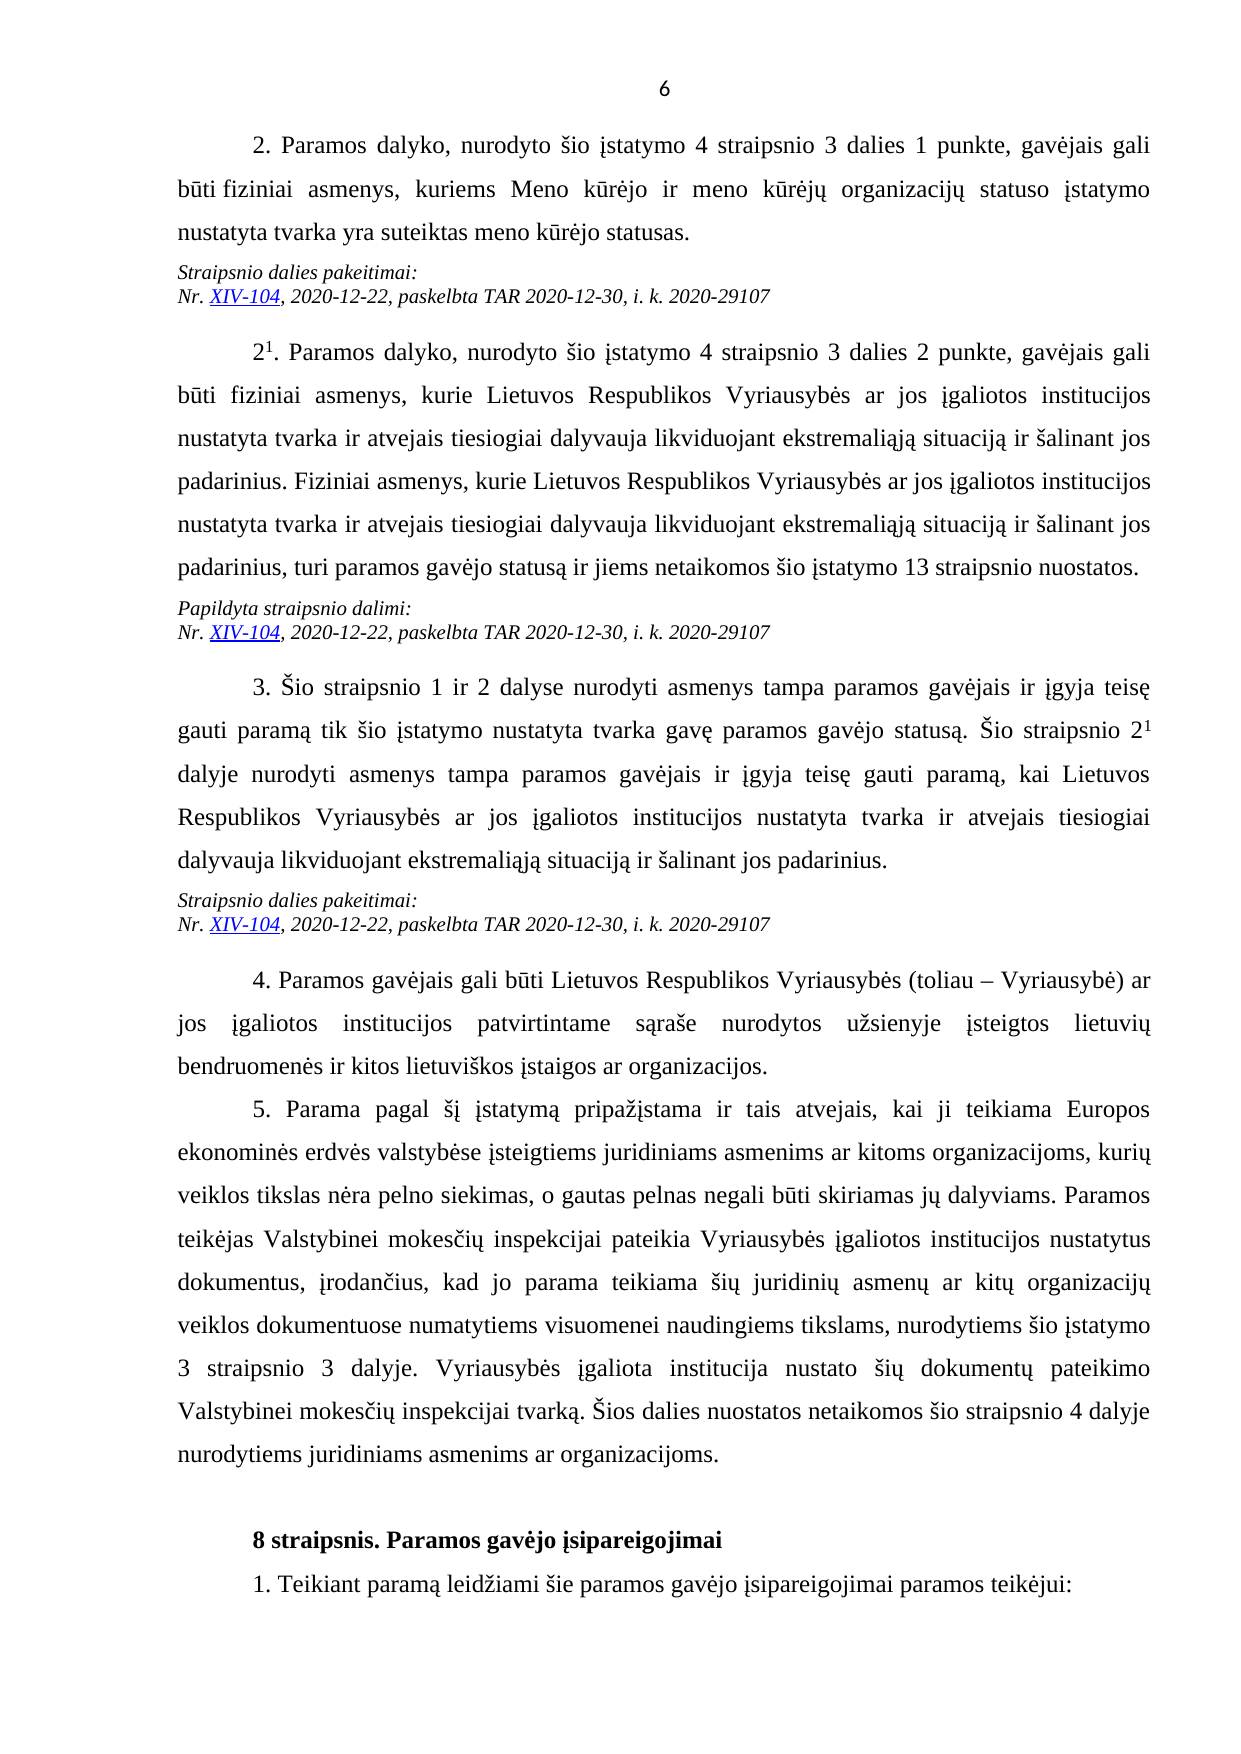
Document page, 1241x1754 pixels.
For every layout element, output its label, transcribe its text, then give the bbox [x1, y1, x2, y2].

text 8 straipsnis. Paramos gavėjo įsipareigojimai [177, 1526, 1152, 1554]
text 3. Šio straipsnio 1 ir 2 dalyse nurodyti asmenys tampa paramos gavėjais ir įgyja teisę gauti paramą tik šio įstatymo nustatyta tvarka gavę paramos gavėjo statusą. Šio straipsnio 21 dalyje nurodyti asmenys tampa paramos gavėjais ir įgyja teisę gauti paramą, kai Lietuvos Respublikos Vyriausybės ar jos įgaliotos institucijos nustatyta tvarka ir atvejais tiesiogiai dalyvauja likviduojant ekstremaliąją situaciją ir šalinant jos padarinius. [177, 672, 1152, 874]
text 1. Teikiant paramą leidžiami šie paramos gavėjo įsipareigojimai paramos teikėjui: [177, 1569, 1152, 1597]
text 21. Paramos dalyko, nurodyto šio įstatymo 4 straipsnio 3 dalies 2 punkte, gavėjais gali būti fiziniai asmenys, kurie Lietuvos Respublikos Vyriausybės ar jos įgaliotos institucijos nustatyta tvarka ir atvejais tiesiogiai dalyvauja likviduojant ekstremaliąją situaciją ir šalinant jos padarinius. Fiziniai asmenys, kurie Lietuvos Respublikos Vyriausybės ar jos įgaliotos institucijos nustatyta tvarka ir atvejais tiesiogiai dalyvauja likviduojant ekstremaliąją situaciją ir šalinant jos padarinius, turi paramos gavėjo statusą ir jiems netaikomos šio įstatymo 13 straipsnio nuostatos. [177, 337, 1152, 581]
text 4. Paramos gavėjais gali būti Lietuvos Respublikos Vyriausybės (toliau – Vyriausybė) ar jos įgaliotos institucijos patvirtintame sąraše nurodytos užsienyje įsteigtos lietuvių bendruomenės ir kitos lietuviškos įstaigos ar organizacijos. [177, 965, 1152, 1080]
text Straipsnio dalies pakeitimai: [177, 888, 1152, 912]
text Nr. XIV-104, 2020-12-22, paskelbta TAR 2020-12-30, i. k. 2020-29107 [177, 912, 1152, 936]
text Straipsnio dalies pakeitimai: [177, 260, 1152, 284]
text 5. Parama pagal šį įstatymą pripažįstama ir tais atvejais, kai ji teikiama Europos ekonominės erdvės valstybėse įsteigtiems juridiniams asmenims ar kitoms organizacijoms, kurių veiklos tikslas nėra pelno siekimas, o gautas pelnas negali būti skiriamas jų dalyviams. Paramos teikėjas Valstybinei mokesčių inspekcijai pateikia Vyriausybės įgaliotos institucijos nustatytus dokumentus, įrodančius, kad jo parama teikiama šių juridinių asmenų ar kitų organizacijų veiklos dokumentuose numatytiems visuomenei naudingiems tikslams, nurodytiems šio įstatymo 3 straipsnio 3 dalyje. Vyriausybės įgaliota institucija nustato šių dokumentų pateikimo Valstybinei mokesčių inspekcijai tvarką. Šios dalies nuostatos netaikomos šio straipsnio 4 dalyje nurodytiems juridiniams asmenims ar organizacijoms. [177, 1094, 1152, 1468]
text 2. Paramos dalyko, nurodyto šio įstatymo 4 straipsnio 3 dalies 1 punkte, gavėjais gali būti fiziniai asmenys, kuriems Meno kūrėjo ir meno kūrėjų organizacijų statuso įstatymo nustatyta tvarka yra suteiktas meno kūrėjo statusas. [177, 131, 1152, 246]
text Nr. XIV-104, 2020-12-22, paskelbta TAR 2020-12-30, i. k. 2020-29107 [177, 284, 1152, 308]
text Papildyta straipsnio dalimi: [177, 596, 1152, 620]
text Nr. XIV-104, 2020-12-22, paskelbta TAR 2020-12-30, i. k. 2020-29107 [177, 620, 1152, 644]
